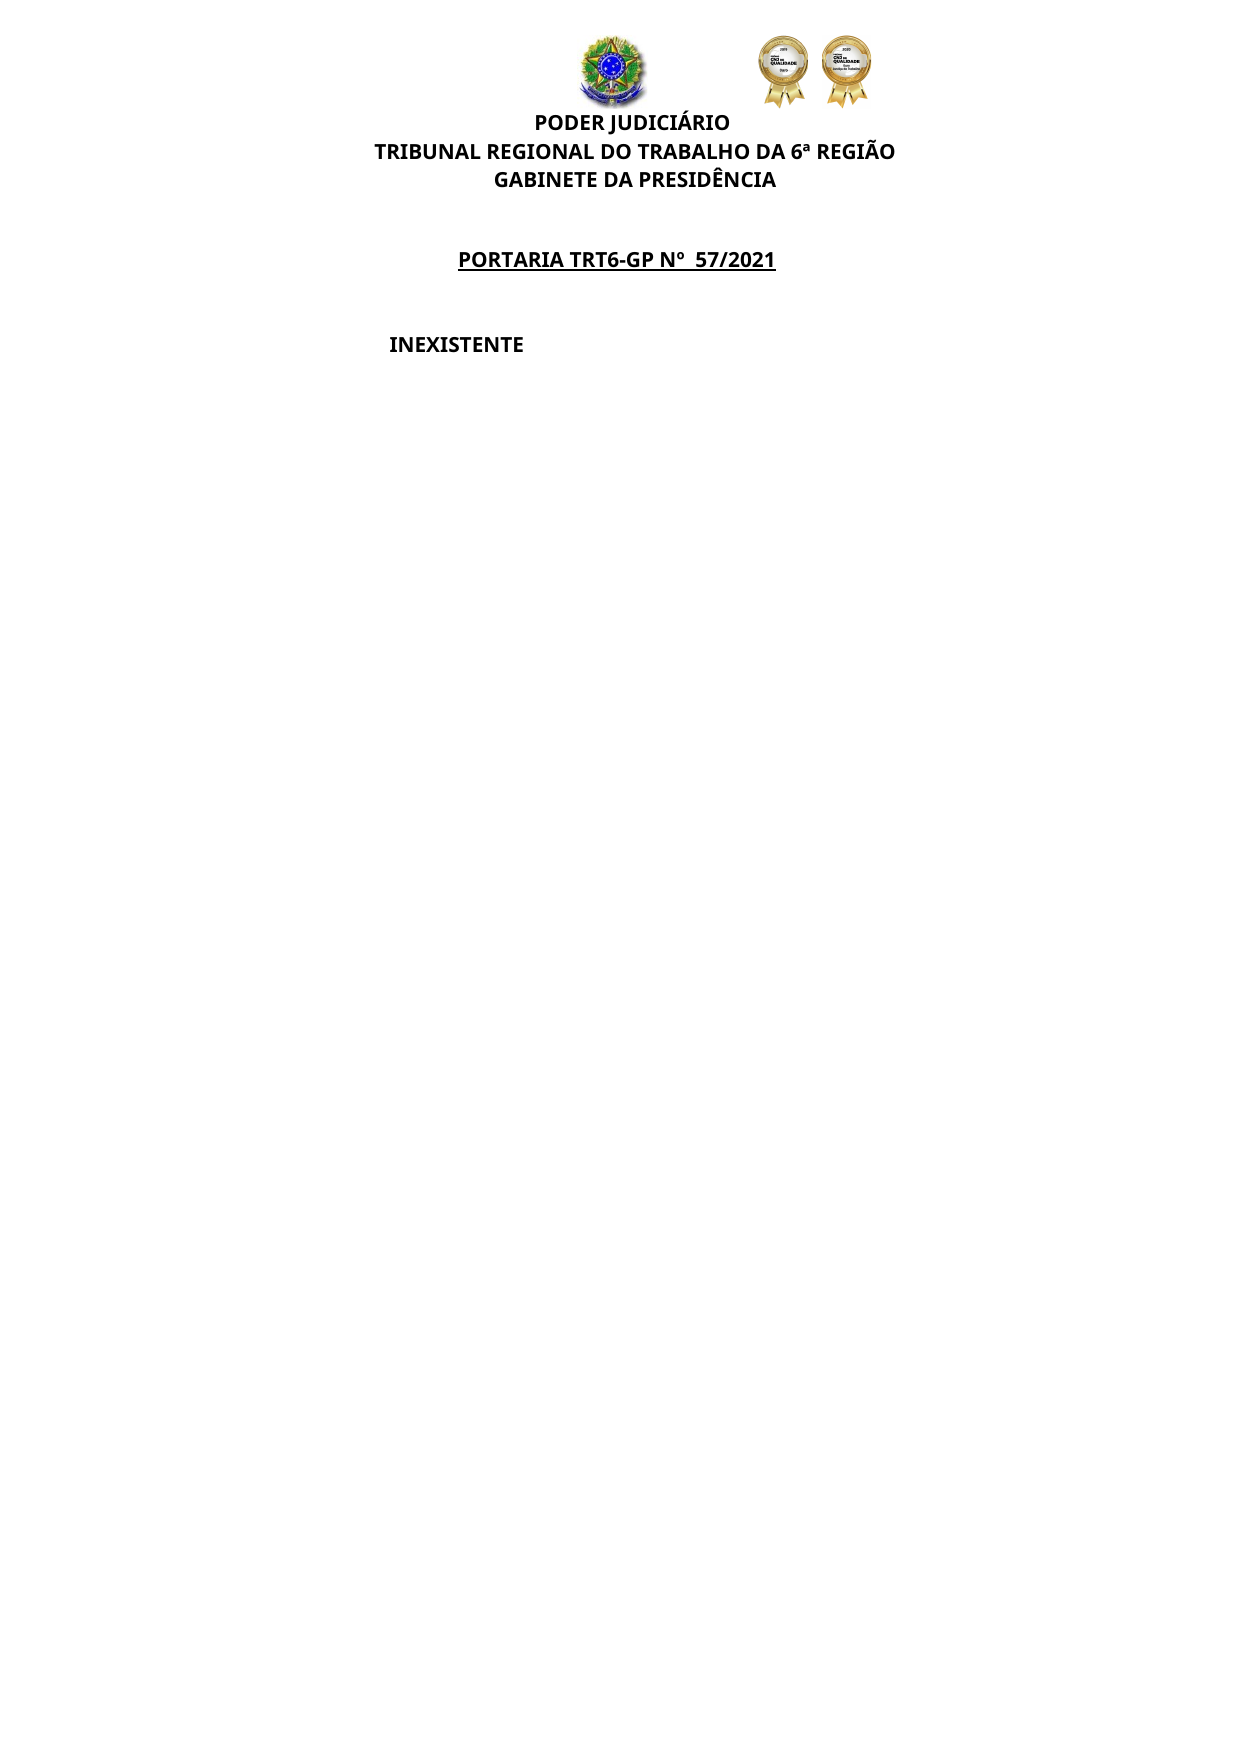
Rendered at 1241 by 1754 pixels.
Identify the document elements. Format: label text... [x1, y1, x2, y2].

picture [577, 35, 648, 109]
picture [822, 35, 872, 109]
text INEXISTENTE [177, 330, 1056, 359]
picture [758, 35, 808, 109]
text PORTARIA TRT6-GP Nº 57/2021 [177, 245, 1056, 273]
